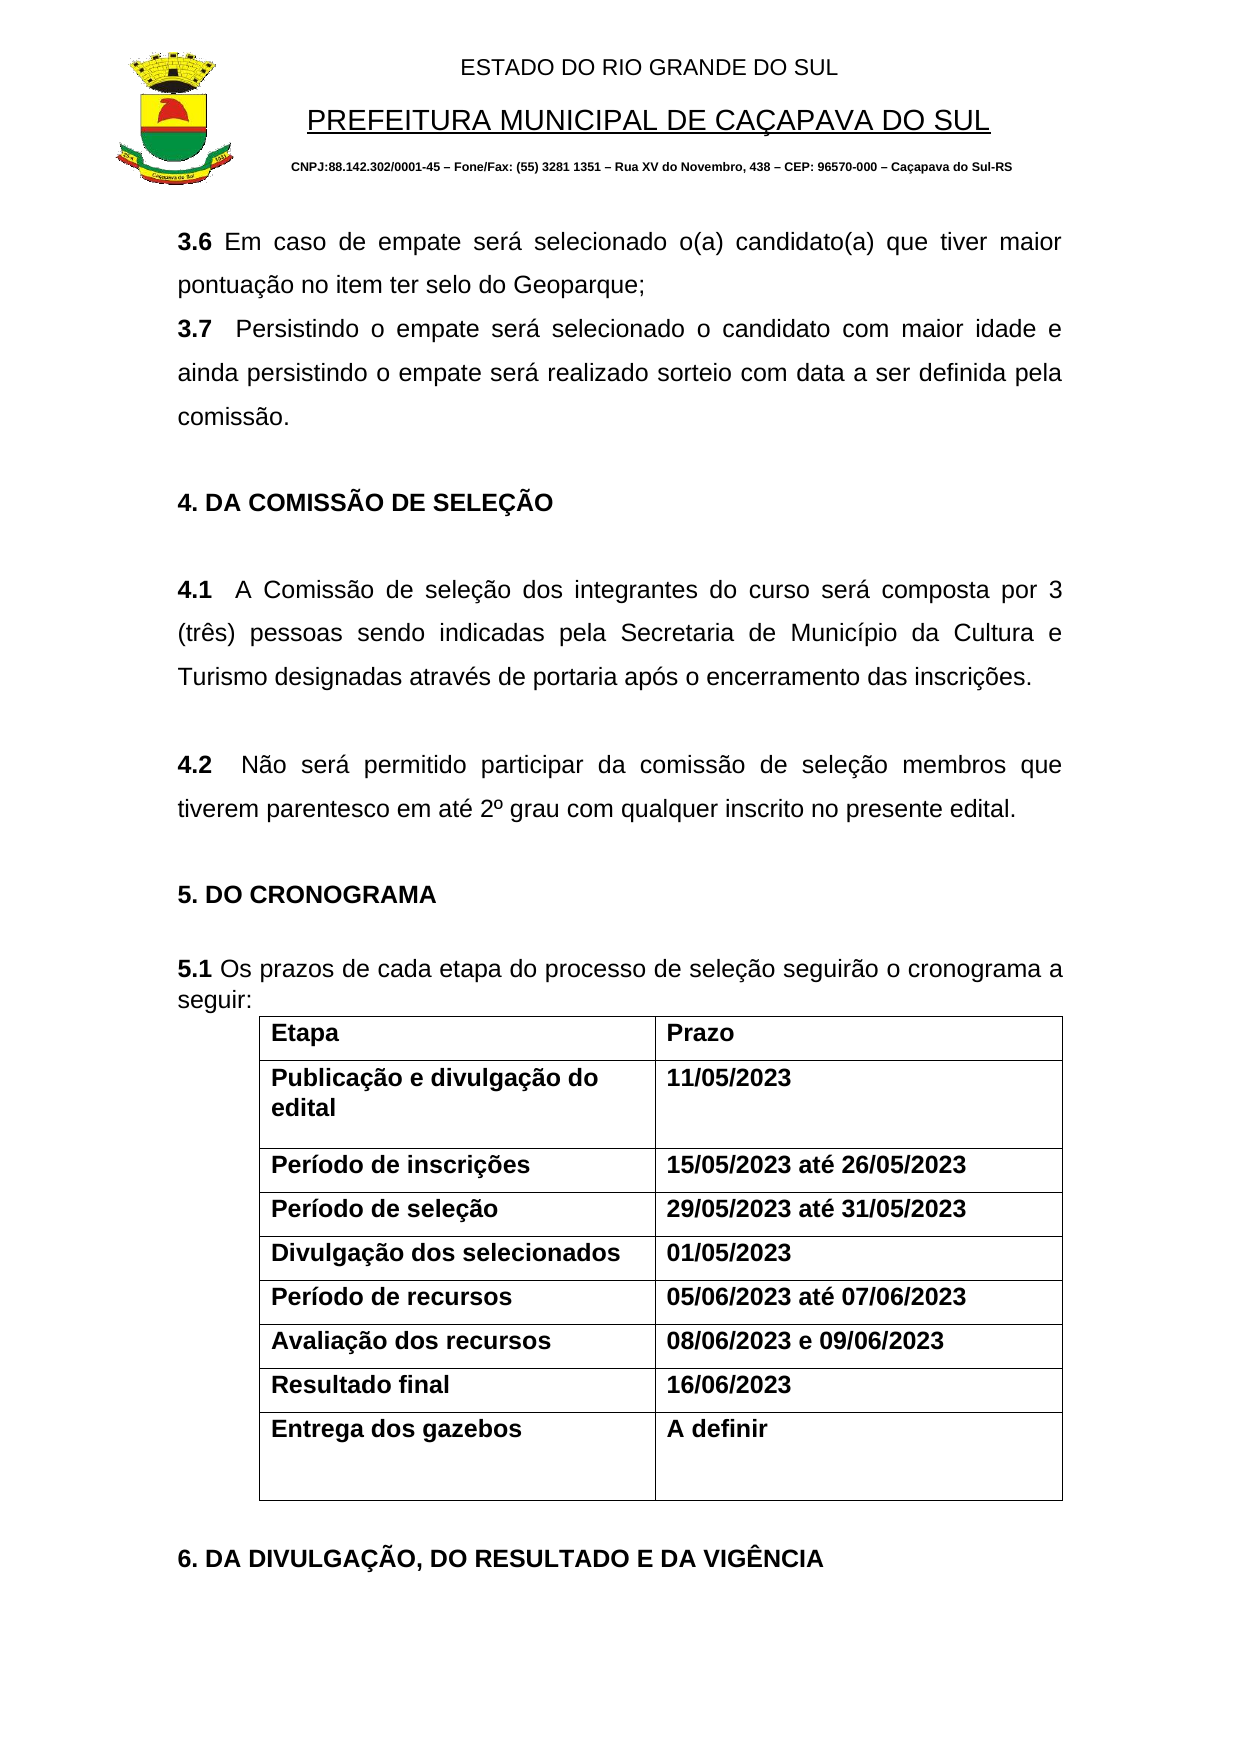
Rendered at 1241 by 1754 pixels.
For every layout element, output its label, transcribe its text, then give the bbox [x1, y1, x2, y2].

text 3.6 Em caso de empate será selecionado o(a) candidato(a) que tiver maior pontuação no item ter selo do Geoparque; [177, 227, 1064, 299]
table_header Prazo [656, 1017, 1062, 1060]
subtitle 6. DA DIVULGAÇÃO, DO RESULTADO E DA VIGÊNCIA [177, 1543, 1065, 1572]
table_cell 29/05/2023 até 31/05/2023 [656, 1193, 1062, 1236]
table_cell Período de seleção [260, 1193, 655, 1236]
picture [115, 52, 234, 186]
table_cell 16/06/2023 [656, 1369, 1062, 1412]
table_cell A definir [656, 1413, 1062, 1500]
table_cell 15/05/2023 até 26/05/2023 [656, 1149, 1062, 1192]
table_cell 11/05/2023 [656, 1061, 1062, 1148]
table_cell 05/06/2023 até 07/06/2023 [656, 1281, 1062, 1324]
subtitle 5. DO CRONOGRAMA [177, 881, 1065, 909]
text 4.2 Não será permitido participar da comissão de seleção membros que tiverem parentesco em até 2º grau com qualquer inscrito no presente edital. [177, 750, 1064, 822]
table_cell Publicação e divulgação do edital [260, 1061, 655, 1148]
table_cell Período de inscrições [260, 1149, 655, 1192]
subtitle 4. DA COMISSÃO DE SELEÇÃO [177, 488, 1065, 517]
table_cell 08/06/2023 e 09/06/2023 [656, 1325, 1062, 1368]
table_cell Entrega dos gazebos [260, 1413, 655, 1500]
text 3.7 Persistindo o empate será selecionado o candidato com maior idade e ainda persistindo o empate será realizado sorteio com data a ser definida pela comissão. [177, 314, 1064, 430]
table_cell Divulgação dos selecionados [260, 1237, 655, 1280]
table_cell Resultado final [260, 1369, 655, 1412]
text 5.1 Os prazos de cada etapa do processo de seleção seguirão o cronograma a seguir: [177, 954, 1064, 1014]
table_cell Período de recursos [260, 1281, 655, 1324]
table_cell Avaliação dos recursos [260, 1325, 655, 1368]
text 4.1 A Comissão de seleção dos integrantes do curso será composta por 3 (três) pessoas sendo indicadas pela Secretaria de Município da Cultura e Turismo designadas através de portaria após o encerramento das inscrições. [177, 575, 1064, 691]
table_header Etapa [260, 1017, 655, 1060]
table_cell 01/05/2023 [656, 1237, 1062, 1280]
